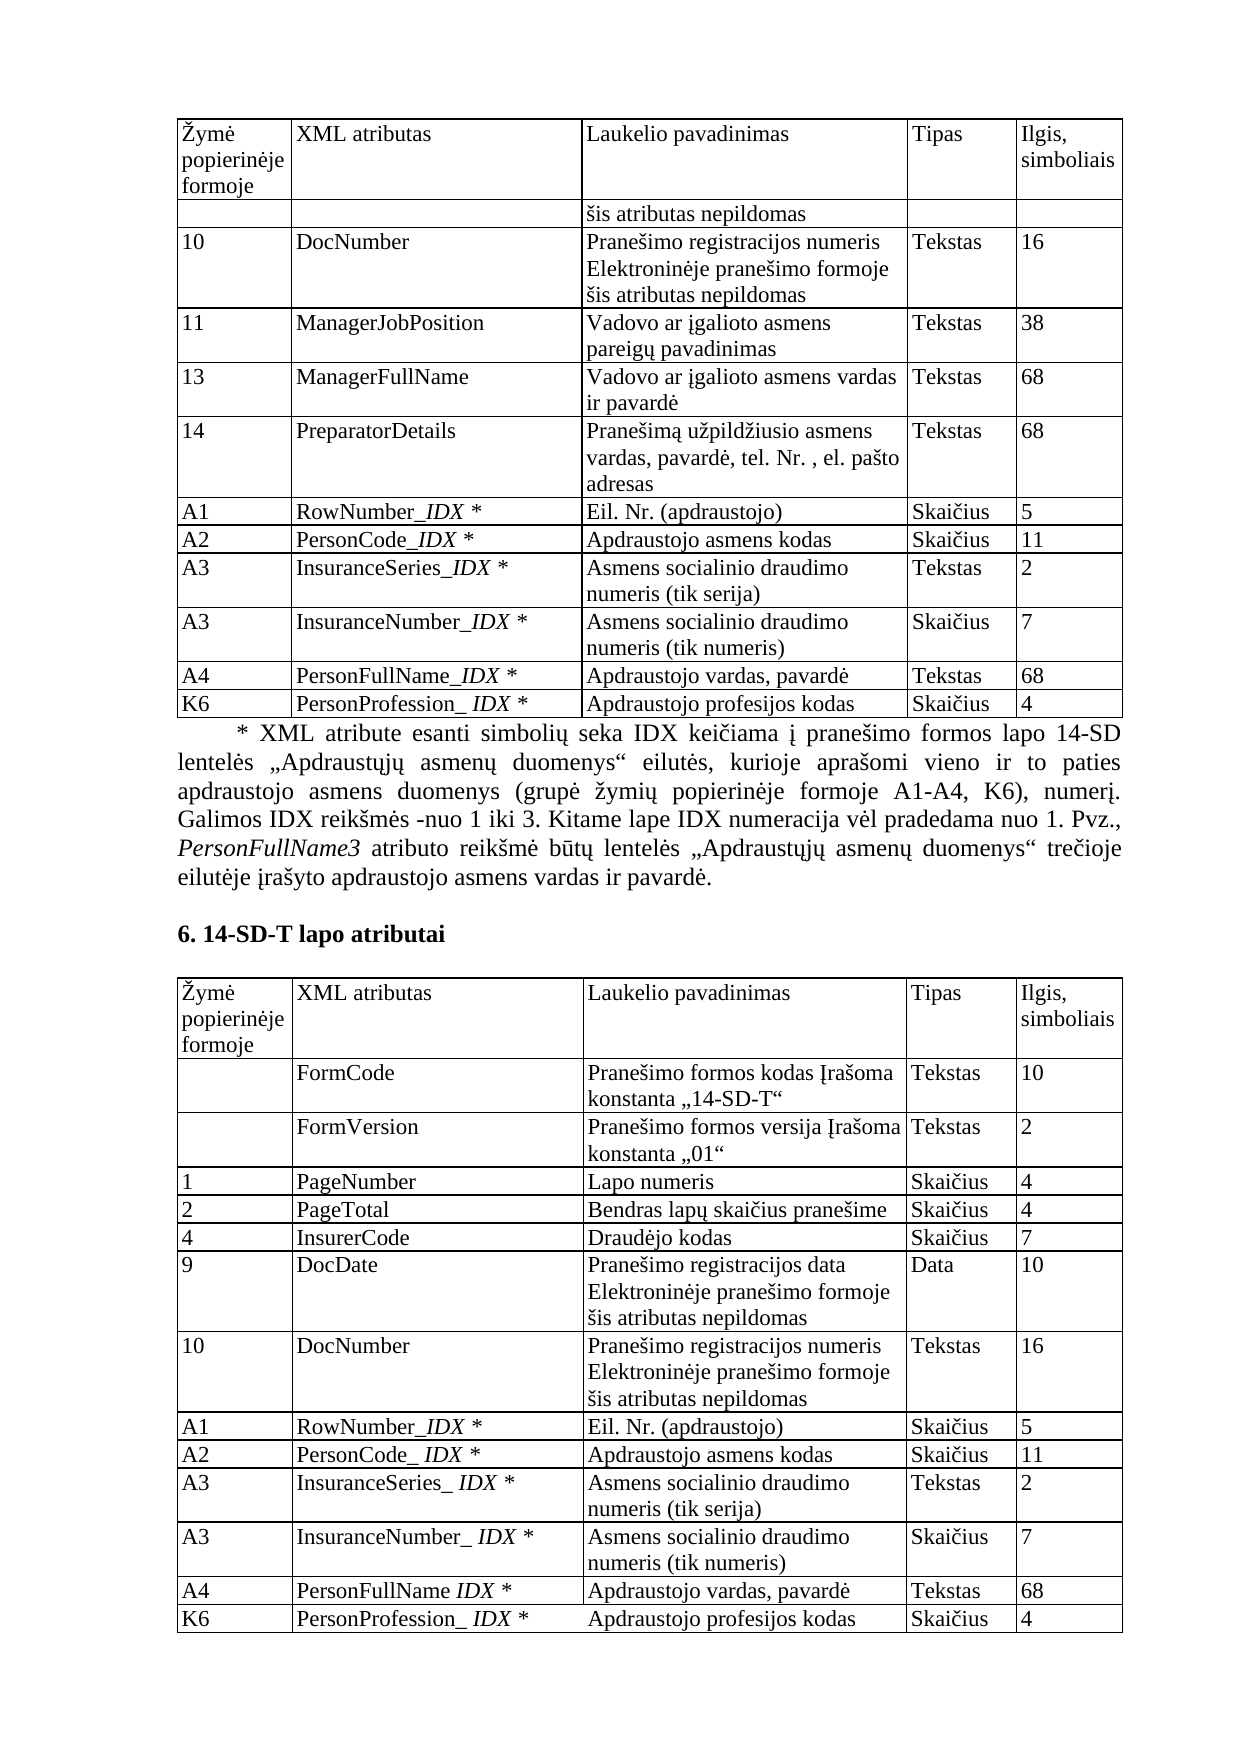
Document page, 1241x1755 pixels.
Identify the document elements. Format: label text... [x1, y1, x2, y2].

table_cell PageNumber [293, 1168, 583, 1194]
table_cell 16 [1017, 1332, 1122, 1411]
table_cell FormCode [293, 1059, 583, 1112]
table_cell A3 [178, 608, 291, 661]
table_cell 7 [1017, 1224, 1122, 1250]
table_cell Tekstas [908, 662, 1016, 689]
table_cell Vadovo ar įgalioto asmens pareigų pavadinimas [583, 309, 907, 362]
table_cell InsurerCode [293, 1224, 583, 1250]
table_cell Tekstas [908, 554, 1016, 607]
table_cell Apdraustojo vardas, pavardė [583, 662, 907, 689]
table_cell K6 [178, 1605, 292, 1631]
table_cell [908, 200, 1016, 227]
table_cell šis atributas nepildomas [583, 200, 907, 227]
table_cell A1 [178, 498, 291, 524]
table_cell 4 [178, 1224, 292, 1250]
table_cell Apdraustojo profesijos kodas [583, 1605, 906, 1631]
table_cell Skaičius [908, 526, 1016, 552]
table_header XML atributas [293, 979, 583, 1058]
table_cell Asmens socialinio draudimo numeris (tik serija) [583, 554, 907, 607]
table_header Žymė popierinėje formoje [178, 120, 291, 199]
table_cell 7 [1017, 1523, 1122, 1576]
table_cell 16 [1017, 228, 1122, 307]
table_cell Tekstas [907, 1469, 1016, 1521]
table_cell 11 [178, 309, 291, 362]
table_cell 2 [1017, 1469, 1122, 1521]
table_cell Asmens socialinio draudimo numeris (tik numeris) [583, 608, 907, 661]
table_cell PersonFullName IDX * [293, 1577, 583, 1603]
table_cell A2 [178, 1441, 292, 1467]
table_cell DocDate [293, 1252, 583, 1331]
table_cell 10 [178, 228, 291, 307]
table_cell 4 [1017, 1168, 1122, 1194]
table_header Laukelio pavadinimas [584, 979, 906, 1058]
table_cell Tekstas [907, 1332, 1016, 1411]
table_cell ManagerJobPosition [292, 309, 581, 362]
table_cell 10 [178, 1332, 292, 1411]
table_cell 7 [1017, 608, 1122, 661]
table_cell InsuranceSeries_ IDX * [293, 1469, 583, 1521]
table_cell A4 [178, 662, 291, 689]
table_cell Skaičius [908, 690, 1016, 717]
table_cell 10 [1017, 1252, 1122, 1331]
table_cell Tekstas [907, 1577, 1016, 1603]
table_cell 68 [1017, 662, 1122, 689]
table_cell Skaičius [907, 1224, 1016, 1250]
table_cell Data [907, 1252, 1016, 1331]
table_cell FormVersion [293, 1113, 583, 1166]
text 6. 14-SD-T lapo atributai [177, 919, 1122, 948]
table_cell InsuranceNumber_ IDX * [293, 1523, 583, 1576]
table_cell RowNumber_IDX * [293, 1413, 583, 1439]
table_cell [178, 1113, 292, 1166]
table_cell PersonFullName_IDX * [292, 662, 581, 689]
table_cell 5 [1017, 498, 1122, 524]
table_cell Pranešimo registracijos data Elektroninėje pranešimo formoje šis atributas nepildomas [584, 1252, 906, 1331]
table_cell Skaičius [908, 608, 1016, 661]
table_cell Apdraustojo profesijos kodas [583, 690, 907, 717]
table_cell 2 [1017, 554, 1122, 607]
table_cell 2 [178, 1196, 292, 1222]
table_cell Apdraustojo vardas, pavardė [584, 1577, 906, 1603]
table_cell PersonCode_ IDX * [293, 1441, 583, 1467]
table_cell PreparatorDetails [292, 417, 581, 496]
table_cell [178, 200, 291, 227]
table_cell A1 [178, 1413, 292, 1439]
table_header Žymė popierinėje formoje [178, 979, 292, 1058]
table_cell Pranešimo formos kodas Įrašoma konstanta „14-SD-T“ [584, 1059, 906, 1112]
table_cell Skaičius [908, 498, 1016, 524]
table_cell PersonCode_IDX * [292, 526, 581, 552]
table_cell Skaičius [907, 1196, 1016, 1222]
table_cell 68 [1017, 417, 1122, 496]
table_cell [178, 1059, 292, 1112]
table_cell [1017, 200, 1122, 227]
table_cell Tekstas [908, 309, 1016, 362]
table_header Tipas [907, 979, 1016, 1058]
table_cell 13 [178, 363, 291, 416]
table_cell Lapo numeris [584, 1168, 906, 1194]
table_cell 1 [178, 1168, 292, 1194]
table_cell PersonProfession_ IDX * [292, 690, 581, 717]
table_header Ilgis, simboliais [1017, 120, 1122, 199]
table_cell A2 [178, 526, 291, 552]
table_cell Pranešimą užpildžiusio asmens vardas, pavardė, tel. Nr. , el. pašto adresas [583, 417, 907, 496]
table_header Laukelio pavadinimas [583, 120, 907, 199]
table_cell [292, 200, 581, 227]
table_header Ilgis, simboliais [1017, 979, 1122, 1058]
table_cell Tekstas [908, 417, 1016, 496]
table_header Tipas [908, 120, 1016, 199]
table_cell Apdraustojo asmens kodas [583, 526, 907, 552]
table_cell Draudėjo kodas [584, 1224, 906, 1250]
table_cell 9 [178, 1252, 292, 1331]
text * XML atribute esanti simbolių seka IDX keičiama į pranešimo formos lapo 14-SD lentelės „Apdraustųjų asmenų duomenys“ eilutės, kurioje aprašomi vieno ir to paties apdraustojo asmens duomenys (grupė žymių popierinėje formoje A1-A4, K6), numerį. Galimos IDX reikšmės -nuo 1 iki 3. Kitame lape IDX numeracija vėl pradedama nuo 1. Pvz., PersonFullName3 atributo reikšmė būtų lentelės „Apdraustųjų asmenų duomenys“ trečioje eilutėje įrašyto apdraustojo asmens vardas ir pavardė. [177, 718, 1122, 891]
table_cell 10 [1017, 1059, 1122, 1112]
table_cell InsuranceNumber_IDX * [292, 608, 581, 661]
table_header XML atributas [292, 120, 581, 199]
table_cell 11 [1017, 526, 1122, 552]
table_cell Asmens socialinio draudimo numeris (tik numeris) [584, 1523, 906, 1576]
table_cell Skaičius [907, 1413, 1016, 1439]
table_cell Tekstas [908, 228, 1016, 307]
table_cell Pranešimo registracijos numeris Elektroninėje pranešimo formoje šis atributas nepildomas [584, 1332, 906, 1411]
table_cell Apdraustojo asmens kodas [584, 1441, 906, 1467]
table_cell Skaičius [907, 1441, 1016, 1467]
table_cell 4 [1017, 1605, 1122, 1631]
table_cell Asmens socialinio draudimo numeris (tik serija) [584, 1469, 906, 1521]
table_cell Bendras lapų skaičius pranešime [584, 1196, 906, 1222]
table_cell Vadovo ar įgalioto asmens vardas ir pavardė [583, 363, 907, 416]
table_cell A3 [178, 554, 291, 607]
table_cell A4 [178, 1577, 292, 1603]
table_cell K6 [178, 690, 291, 717]
table_cell Pranešimo registracijos numeris Elektroninėje pranešimo formoje šis atributas nepildomas [583, 228, 907, 307]
table_cell A3 [178, 1523, 292, 1576]
table_cell 2 [1017, 1113, 1122, 1166]
table_cell Skaičius [907, 1605, 1016, 1631]
table_cell Tekstas [907, 1059, 1016, 1112]
table_cell 38 [1017, 309, 1122, 362]
table_cell ManagerFullName [292, 363, 581, 416]
table_cell RowNumber_IDX * [292, 498, 581, 524]
table_cell 5 [1017, 1413, 1122, 1439]
table_cell Pranešimo formos versija Įrašoma konstanta „01“ [584, 1113, 906, 1166]
table_cell 14 [178, 417, 291, 496]
table_cell 4 [1017, 1196, 1122, 1222]
table_cell A3 [178, 1469, 292, 1521]
table_cell 68 [1017, 363, 1122, 416]
table_cell 4 [1017, 690, 1122, 717]
table_cell PersonProfession_ IDX * [293, 1605, 583, 1631]
table_cell DocNumber [292, 228, 581, 307]
table_cell InsuranceSeries_IDX * [292, 554, 581, 607]
table_cell DocNumber [293, 1332, 583, 1411]
table_cell Tekstas [908, 363, 1016, 416]
table_cell Skaičius [907, 1168, 1016, 1194]
table_cell 68 [1017, 1577, 1122, 1603]
table_cell PageTotal [293, 1196, 583, 1222]
table_cell 11 [1017, 1441, 1122, 1467]
table_cell Eil. Nr. (apdraustojo) [584, 1413, 906, 1439]
table_cell Skaičius [907, 1523, 1016, 1576]
table_cell Tekstas [907, 1113, 1016, 1166]
table_cell Eil. Nr. (apdraustojo) [583, 498, 907, 524]
